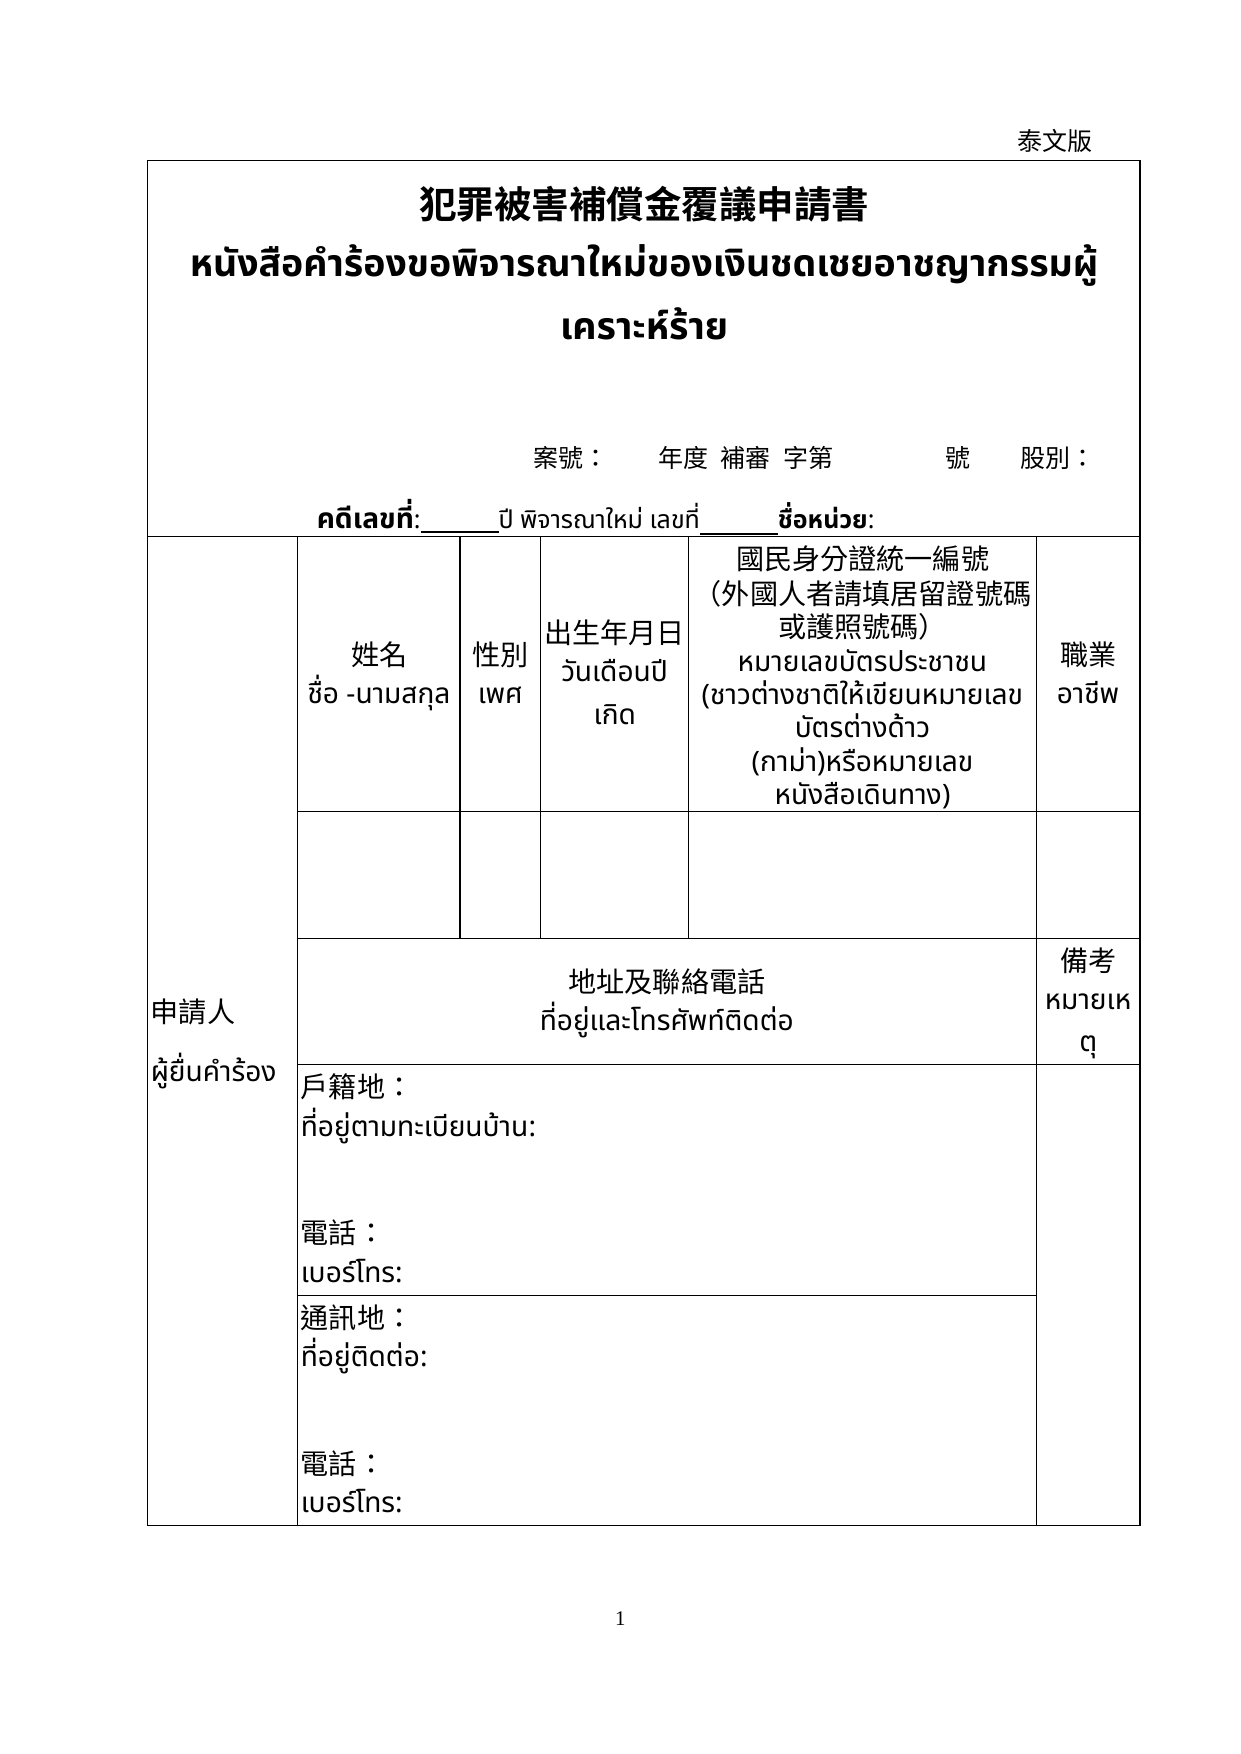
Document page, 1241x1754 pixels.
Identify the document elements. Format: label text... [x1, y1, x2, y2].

text 泰文版 [148, 97, 1092, 160]
table_cell 備考 หมายเหตุ [1037, 939, 1139, 1064]
table_header 犯罪被害補償金覆議申請書 หนังสือคำร้องขอพิจารณาใหม่ของเงินชดเชยอาชญากรรมผู้เคราะห์ร้าย 案號： 年度 補審 字第 號 股別： คดีเลขที่: ปี พิจารณาใหม่ เลขที่ ชื่อหน่วย: [148, 161, 1139, 536]
table_cell [689, 812, 1036, 937]
table_cell [541, 812, 688, 937]
table_cell 地址及聯絡電話 ที่อยู่และโทรศัพท์ติดต่อ [298, 939, 1036, 1064]
table_cell 出生年月日 วันเดือนปีเกิด [541, 537, 688, 811]
table_cell 通訊地： ที่อยู่ติดต่อ: 電話： เบอร์โทร: [298, 1296, 1036, 1525]
table_cell 申請人 ผู้ยื่นคำร้อง [148, 537, 297, 1525]
table_cell 性別 เพศ [461, 537, 540, 811]
table_cell 職業 อาชีพ [1037, 537, 1139, 811]
table_cell 國民身分證統一編號 （外國人者請填居留證號碼或護照號碼） หมายเลขบัตรประชาชน (ชาวต่างชาติให้เขียนหมายเลขบัตรต่างด้าว (กาม่า)หรือหมายเลขหนังสือเดินทาง) [689, 537, 1036, 811]
table_cell [1037, 812, 1139, 937]
table_cell 戶籍地： ที่อยู่ตามทะเบียนบ้าน: 電話： เบอร์โทร: [298, 1065, 1036, 1294]
table_cell 姓名 ชื่อ -นามสกุล [298, 537, 459, 811]
table_cell [1037, 1065, 1139, 1525]
table_cell [461, 812, 540, 937]
table_cell [298, 812, 459, 937]
